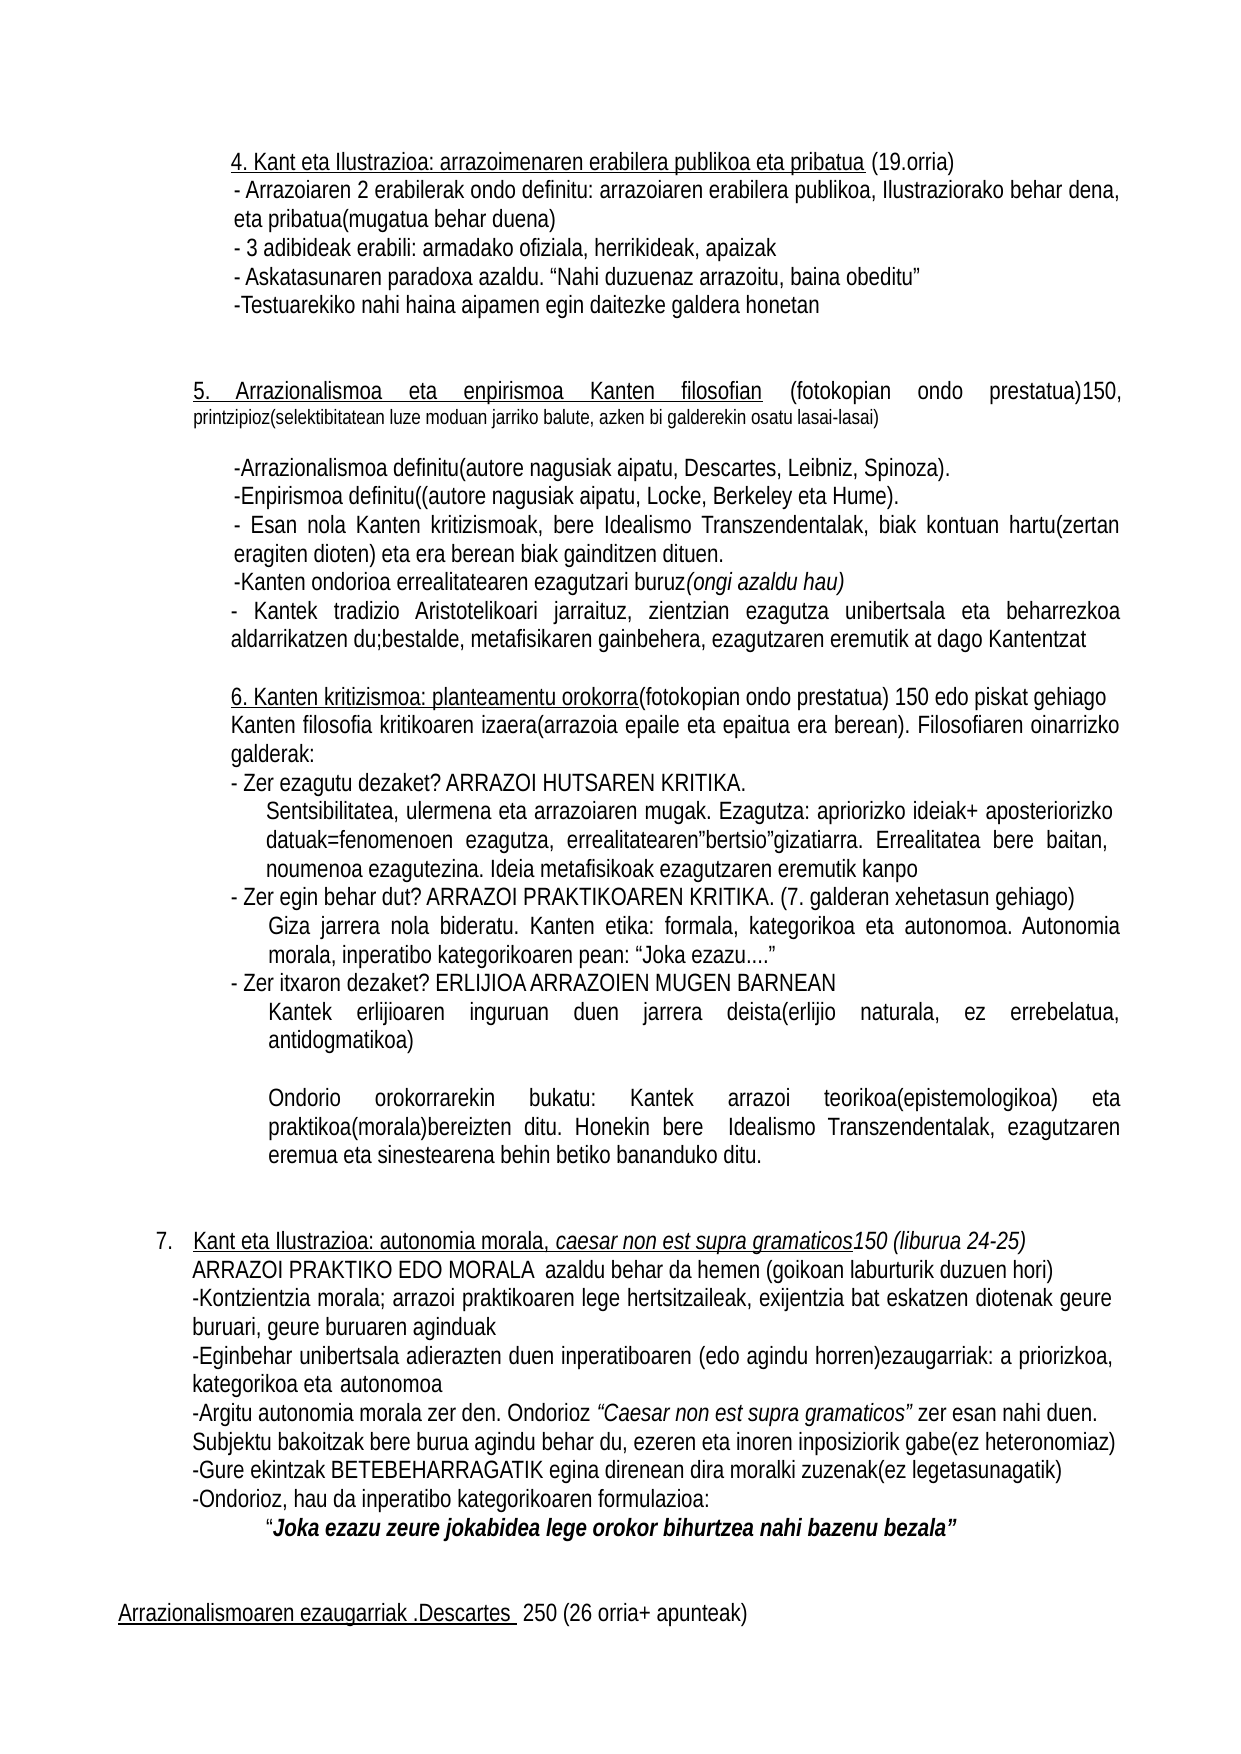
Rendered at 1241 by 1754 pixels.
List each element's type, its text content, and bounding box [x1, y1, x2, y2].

list - Zer ezagutu dezaket? ARRAZOI HUTSAREN KRITIKA. [193, 768, 1122, 796]
list - Esan nola Kanten kritizismoak, bere Idealismo Transzendentalak, biak kontuan hartu(zertan eragiten dioten) eta era berean biak gainditzen dituen. [196, 510, 1122, 567]
list - Askatasunaren paradoxa azaldu. “Nahi duzuenaz arrazoitu, baina obeditu” [196, 261, 1122, 290]
text “Joka ezazu zeure jokabidea lege orokor bihurtzea nahi bazenu bezala” [118, 1512, 1122, 1541]
list - 3 adibideak erabili: armadako ofiziala, herrikideak, apaizak [196, 233, 1122, 261]
list - Zer egin behar dut? ARRAZOI PRAKTIKOAREN KRITIKA. (7. galderan xehetasun gehiago) [193, 882, 1122, 911]
list Kant eta Ilustrazioa: autonomia morala, caesar non est supra gramaticos150 (liburua 24-25) [156, 1226, 1122, 1255]
text Subjektu bakoitzak bere burua agindu behar du, ezeren eta inoren inposiziorik gabe(ez heteronomiaz) [118, 1427, 1122, 1455]
text Sentsibilitatea, ulermena eta arrazoiaren mugak. Ezagutza: apriorizko ideiak+ aposteriorizko datuak=fenomenoen ezagutza, errealitatearen”bertsio”gizatiarra. Errealitatea bere baitan, noumenoa ezagutezina. Ideia metafisikoak ezagutzaren eremutik kanpo [118, 796, 1122, 882]
list Giza jarrera nola bideratu. Kanten etika: formala, kategorikoa eta autonomoa. Autonomia morala, inperatibo kategorikoaren pean: “Joka ezazu....” [231, 911, 1122, 968]
list -Arrazionalismoa definitu(autore nagusiak aipatu, Descartes, Leibniz, Spinoza). [196, 453, 1122, 481]
list Kanten filosofia kritikoaren izaera(arrazoia epaile eta epaitua era berean). Filosofiaren oinarrizko galderak: [193, 710, 1122, 768]
text -Kontzientzia morala; arrazoi praktikoaren lege hertsitzaileak, exijentzia bat eskatzen diotenak geure buruari, geure buruaren aginduak [118, 1283, 1122, 1341]
text ARRAZOI PRAKTIKO EDO MORALA azaldu behar da hemen (goikoan laburturik duzuen hori) [118, 1255, 1122, 1283]
list -Kanten ondorioa errealitatearen ezagutzari buruz(ongi azaldu hau) [196, 567, 1122, 596]
list 6. Kanten kritizismoa: planteamentu orokorra(fotokopian ondo prestatua) 150 edo piskat gehiago [193, 682, 1122, 710]
list -Testuarekiko nahi haina aipamen egin daitezke galdera honetan [196, 290, 1122, 319]
text -Eginbehar unibertsala adierazten duen inperatiboaren (edo agindu horren)ezaugarriak: a priorizkoa, kategorikoa eta autonomoa [118, 1341, 1122, 1398]
list 4. Kant eta Ilustrazioa: arrazoimenaren erabilera publikoa eta pribatua (19.orria) [193, 147, 1122, 176]
list Ondorio orokorrarekin bukatu: Kantek arrazoi teorikoa(epistemologikoa) eta praktikoa(morala)bereizten ditu. Honekin bere Idealismo Transzendentalak, ezagutzaren eremua eta sinestearena behin betiko bananduko ditu. [231, 1083, 1122, 1169]
text -Argitu autonomia morala zer den. Ondorioz “Caesar non est supra gramaticos” zer esan nahi duen. [118, 1398, 1122, 1427]
text -Ondorioz, hau da inperatibo kategorikoaren formulazioa: [118, 1484, 1122, 1512]
text Arrazionalismoaren ezaugarriak .Descartes 250 (26 orria+ apunteak) [118, 1598, 1122, 1627]
list 5. Arrazionalismoa eta enpirismoa Kanten filosofian (fotokopian ondo prestatua)150, printzipioz(selektibitatean luze moduan jarriko balute, azken bi galderekin osatu lasai-lasai) [156, 376, 1122, 429]
list - Zer itxaron dezaket? ERLIJIOA ARRAZOIEN MUGEN BARNEAN [193, 968, 1122, 997]
list Kantek erlijioaren inguruan duen jarrera deista(erlijio naturala, ez errebelatua, antidogmatikoa) [231, 997, 1122, 1054]
text -Gure ekintzak BETEBEHARRAGATIK egina direnean dira moralki zuzenak(ez legetasunagatik) [118, 1455, 1122, 1484]
list - Kantek tradizio Aristotelikoari jarraituz, zientzian ezagutza unibertsala eta beharrezkoa aldarrikatzen du;bestalde, metafisikaren gainbehera, ezagutzaren eremutik at dago Kantentzat [193, 596, 1122, 653]
list - Arrazoiaren 2 erabilerak ondo definitu: arrazoiaren erabilera publikoa, Ilustraziorako behar dena, eta pribatua(mugatua behar duena) [196, 176, 1122, 233]
list -Enpirismoa definitu((autore nagusiak aipatu, Locke, Berkeley eta Hume). [196, 481, 1122, 510]
